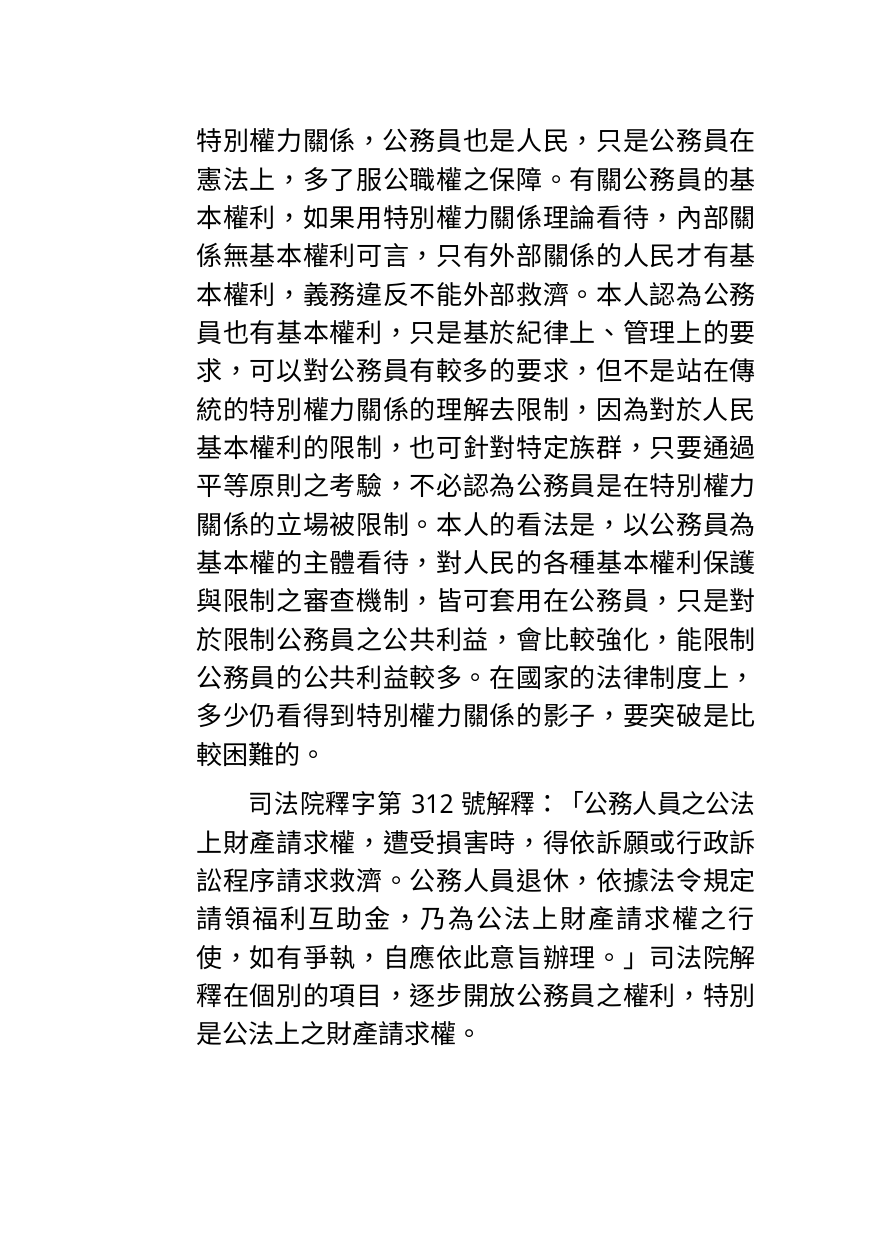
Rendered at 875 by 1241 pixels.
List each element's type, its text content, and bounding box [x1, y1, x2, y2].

text 特別權力關係，公務員也是人民，只是公務員在憲法上，多了服公職權之保障。有關公務員的基本權利，如果用特別權力關係理論看待，內部關係無基本權利可言，只有外部關係的人民才有基本權利，義務違反不能外部救濟。本人認為公務員也有基本權利，只是基於紀律上、管理上的要求，可以對公務員有較多的要求，但不是站在傳統的特別權力關係的理解去限制，因為對於人民基本權利的限制，也可針對特定族群，只要通過平等原則之考驗，不必認為公務員是在特別權力關係的立場被限制。本人的看法是，以公務員為基本權的主體看待，對人民的各種基本權利保護與限制之審查機制，皆可套用在公務員，只是對於限制公務員之公共利益，會比較強化，能限制公務員的公共利益較多。在國家的法律制度上， 多少仍看得到特別權力關係的影子，要突破是比較困難的。 [196, 123, 756, 772]
text 司法院釋字第 312 號解釋：「公務人員之公法上財產請求權，遭受損害時，得依訴願或行政訴訟程序請求救濟。公務人員退休，依據法令規定請領福利互助金，乃為公法上財產請求權之行使，如有爭執，自應依此意旨辦理。」司法院解釋在個別的項目，逐步開放公務員之權利，特別是公法上之財產請求權。 [196, 786, 756, 1052]
